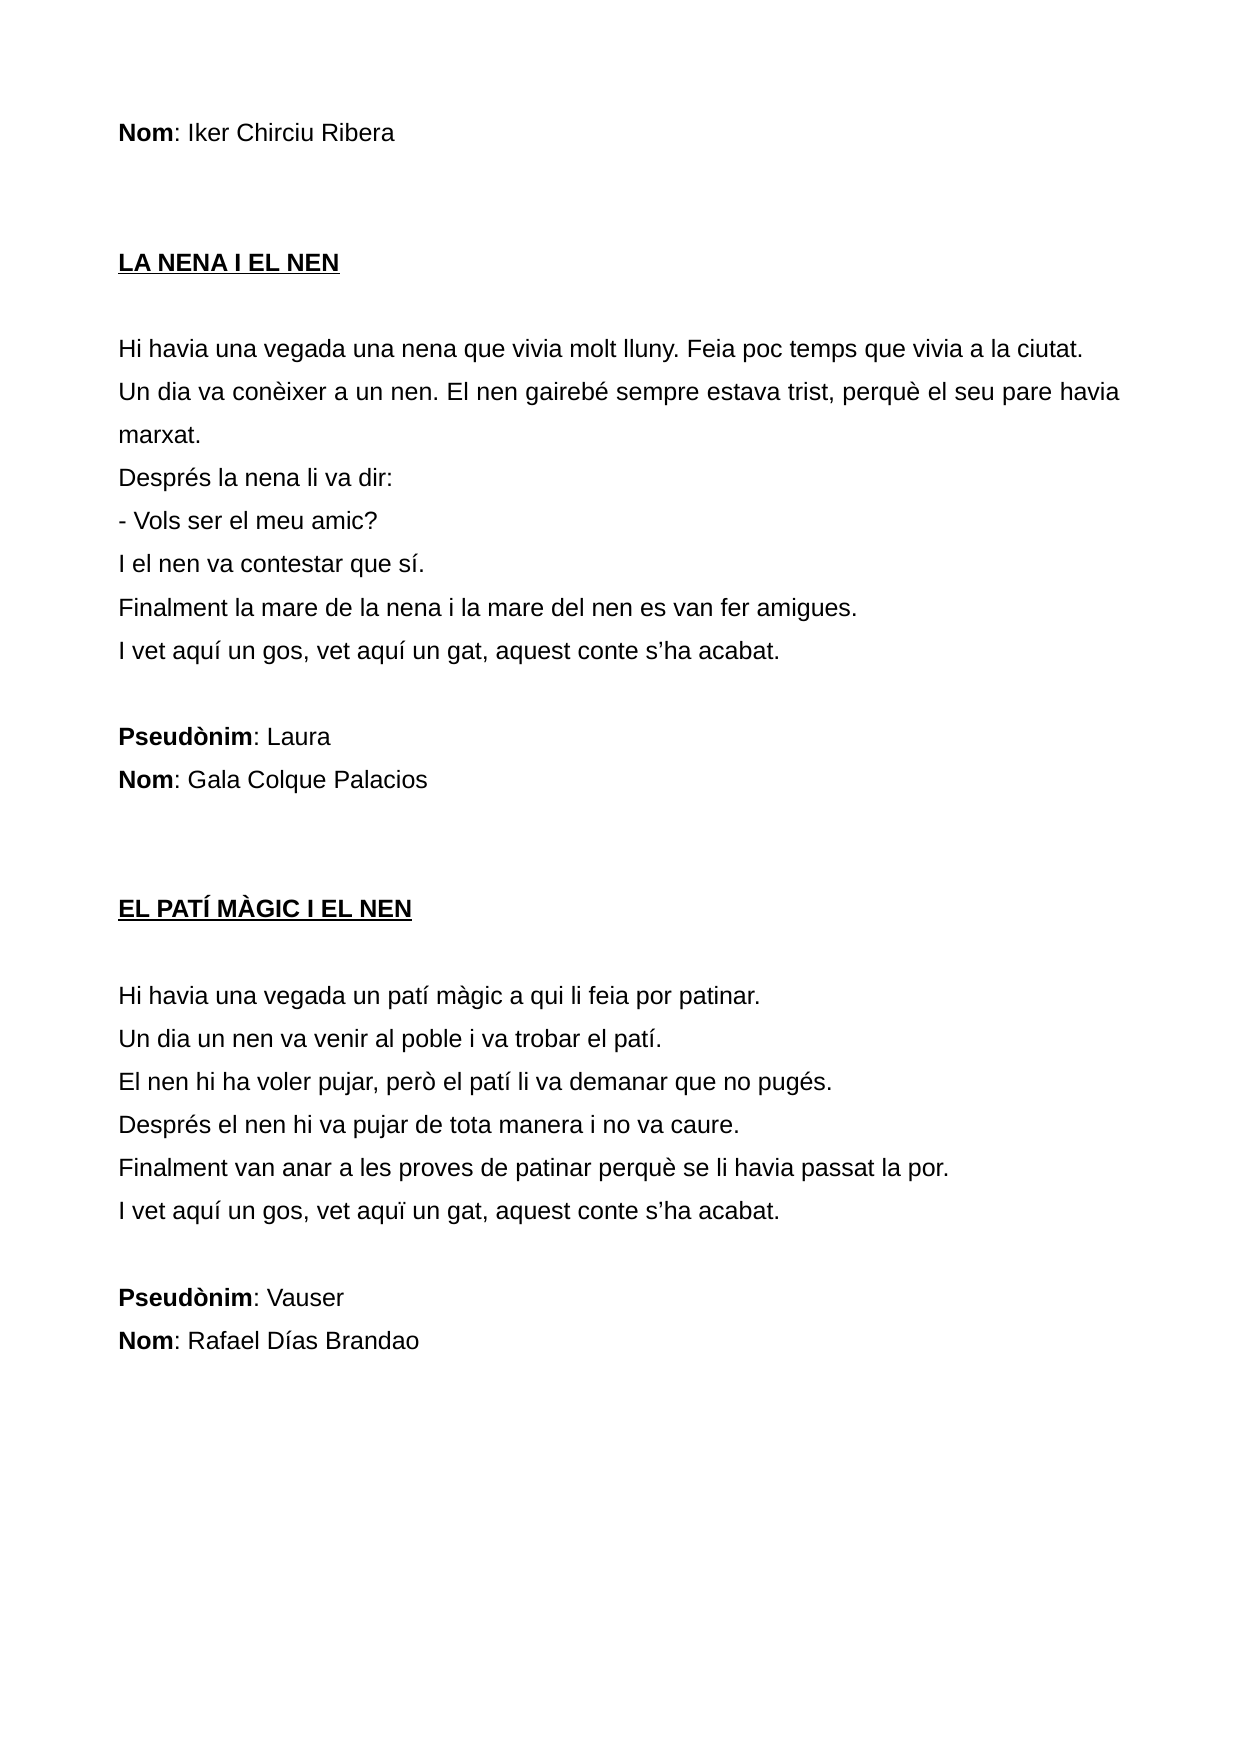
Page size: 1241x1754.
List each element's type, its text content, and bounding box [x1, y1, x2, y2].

text EL PATÍ MÀGIC I EL NEN [118, 894, 1122, 923]
text I vet aquí un gos, vet aquï un gat, aquest conte s’ha acabat. [118, 1196, 1122, 1225]
text Hi havia una vegada un patí màgic a qui li feia por patinar. [118, 981, 1122, 1009]
text Nom: Rafael Días Brandao [118, 1326, 1122, 1354]
text Un dia un nen va venir al poble i va trobar el patí. [118, 1024, 1122, 1052]
text Després la nena li va dir: [118, 463, 1122, 492]
text Després el nen hi va pujar de tota manera i no va caure. [118, 1110, 1122, 1139]
text Un dia va conèixer a un nen. El nen gairebé sempre estava trist, perquè el seu pare havia marxat. [118, 377, 1122, 449]
text Hi havia una vegada una nena que vivia molt lluny. Feia poc temps que vivia a la ciutat. [118, 334, 1122, 362]
text - Vols ser el meu amic? [118, 506, 1122, 535]
text Finalment la mare de la nena i la mare del nen es van fer amigues. [118, 592, 1122, 621]
text El nen hi ha voler pujar, però el patí li va demanar que no pugés. [118, 1067, 1122, 1096]
text Finalment van anar a les proves de patinar perquè se li havia passat la por. [118, 1153, 1122, 1182]
text Nom: Gala Colque Palacios [118, 765, 1122, 794]
text I el nen va contestar que sí. [118, 549, 1122, 578]
text Pseudònim: Laura [118, 722, 1122, 751]
text Pseudònim: Vauser [118, 1282, 1122, 1311]
text Nom: Iker Chirciu Ribera [118, 118, 1122, 147]
text LA NENA I EL NEN [118, 247, 1122, 276]
text I vet aquí un gos, vet aquí un gat, aquest conte s’ha acabat. [118, 636, 1122, 664]
